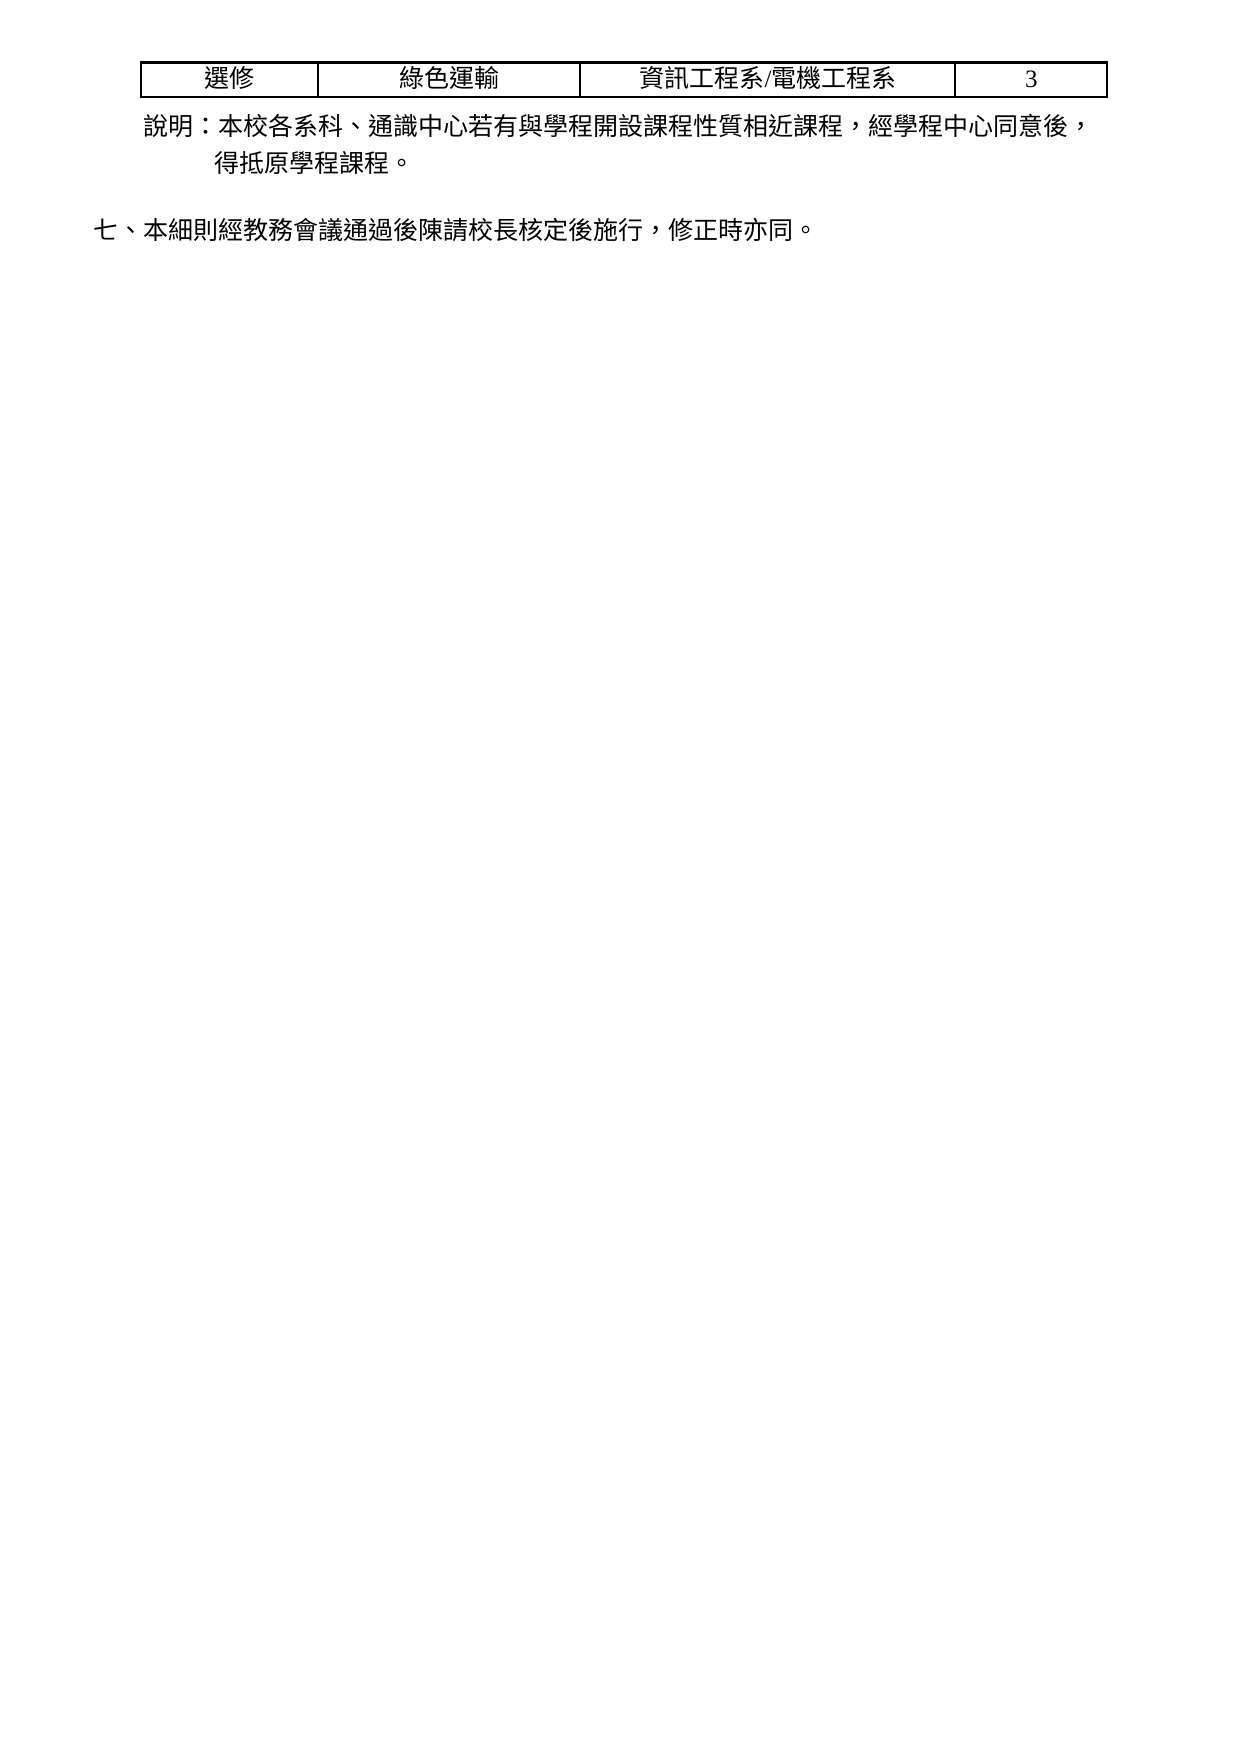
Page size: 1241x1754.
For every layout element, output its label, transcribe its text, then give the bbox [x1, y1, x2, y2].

table_cell 選修 [142, 64, 317, 96]
table_cell 綠色運輸 [319, 64, 579, 96]
text 七、本細則經教務會議通過後陳請校長核定後施行，修正時亦同。 [94, 210, 1162, 247]
table_cell 3 [956, 64, 1106, 96]
table_cell 資訊工程系/電機工程系 [581, 64, 954, 96]
text 說明：本校各系科、通識中心若有與學程開設課程性質相近課程，經學程中心同意後，得抵原學程課程。 [143, 106, 1106, 181]
